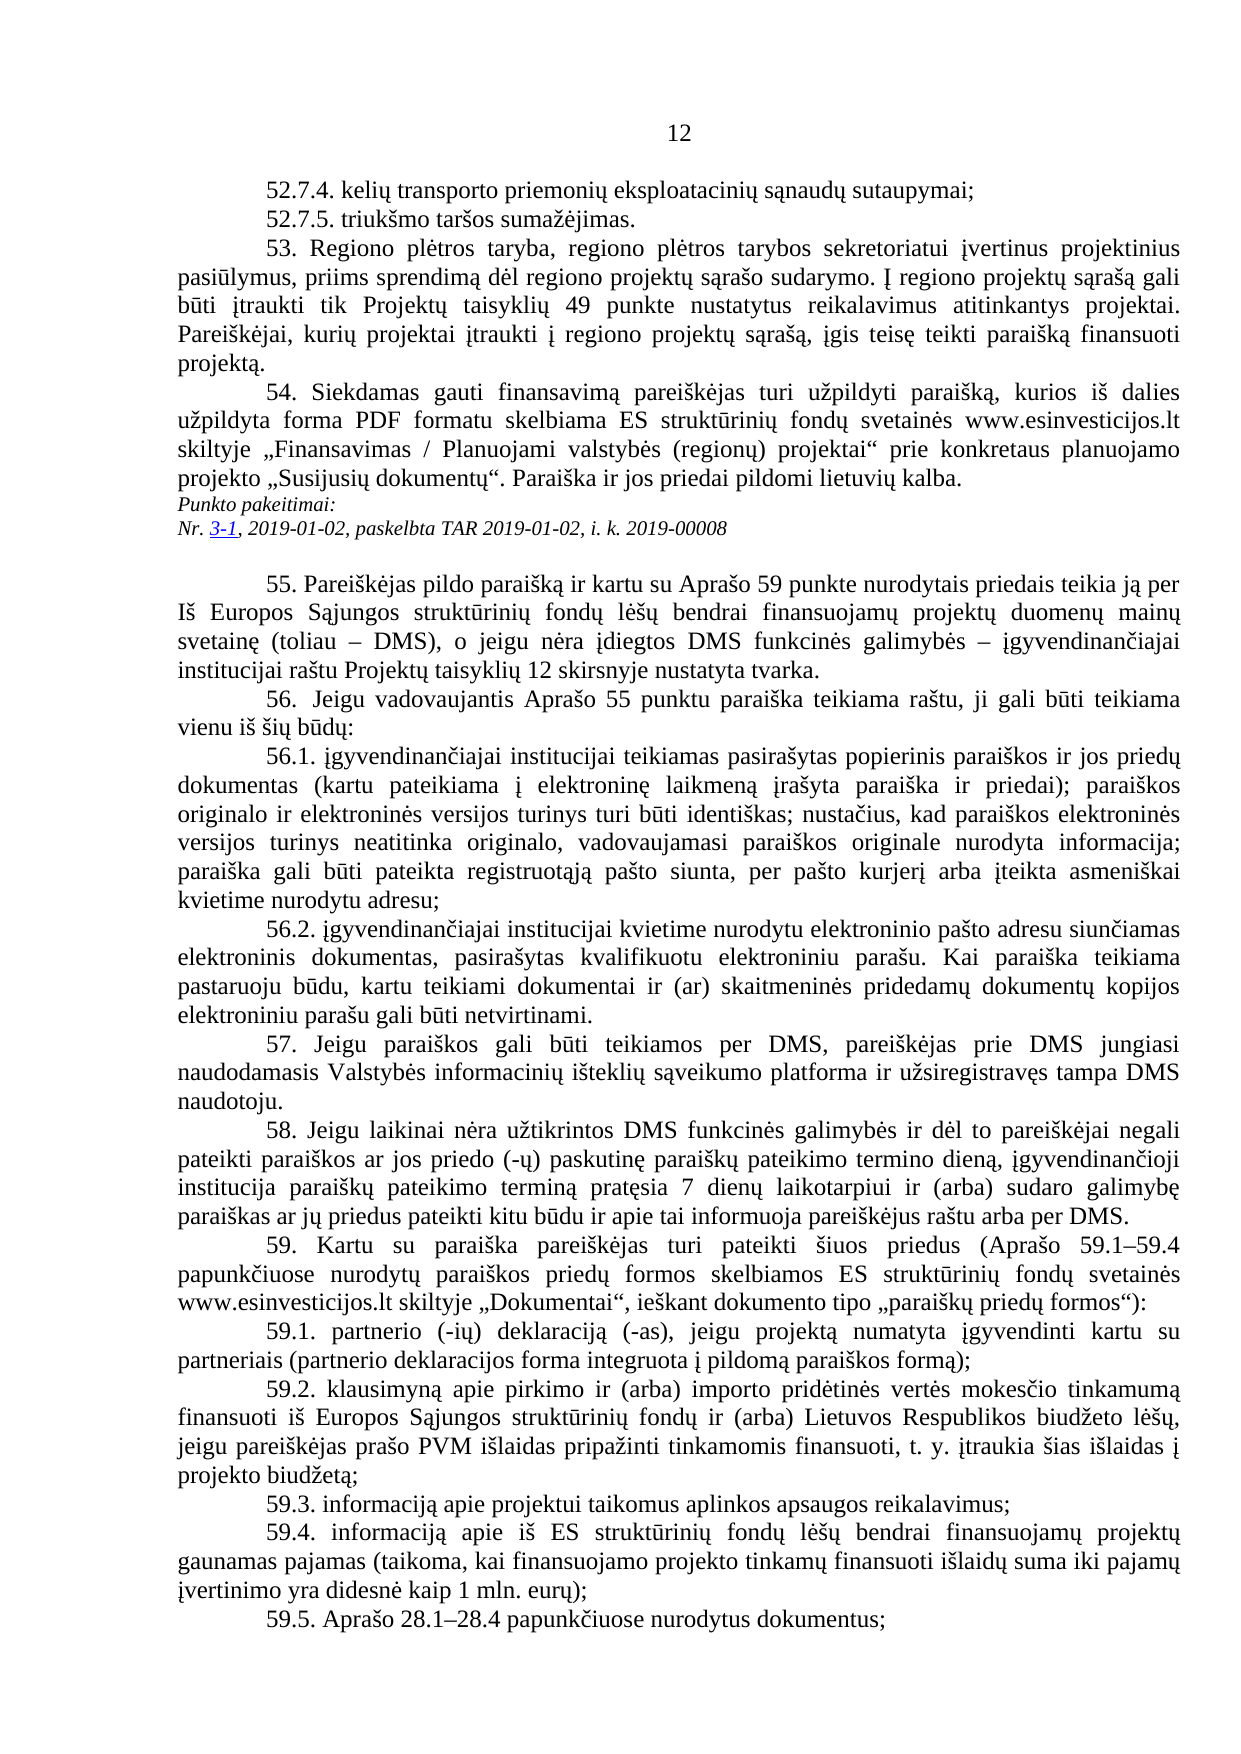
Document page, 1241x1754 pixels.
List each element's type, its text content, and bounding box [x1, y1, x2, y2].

text 59.4. informaciją apie iš ES struktūrinių fondų lėšų bendrai finansuojamų projektų gaunamas pajamas (taikoma, kai finansuojamo projekto tinkamų finansuoti išlaidų suma iki pajamų įvertinimo yra didesnė kaip 1 mln. eurų); [177, 1517, 1181, 1604]
text Nr. 3-1, 2019-01-02, paskelbta TAR 2019-01-02, i. k. 2019-00008 [177, 516, 1181, 540]
text 59.1. partnerio (-ių) deklaraciją (-as), jeigu projektą numatyta įgyvendinti kartu su partneriais (partnerio deklaracijos forma integruota į pildomą paraiškos formą); [177, 1316, 1181, 1374]
text 59.5. Aprašo 28.1–28.4 papunkčiuose nurodytus dokumentus; [177, 1604, 1181, 1632]
text 52.7.5. triukšmo taršos sumažėjimas. [177, 204, 1181, 233]
text 57. Jeigu paraiškos gali būti teikiamos per DMS, pareiškėjas prie DMS jungiasi naudodamasis Valstybės informacinių išteklių sąveikumo platforma ir užsiregistravęs tampa DMS naudotoju. [177, 1029, 1181, 1115]
text 56.1. įgyvendinančiajai institucijai teikiamas pasirašytas popierinis paraiškos ir jos priedų dokumentas (kartu pateikiama į elektroninę laikmeną įrašyta paraiška ir priedai); paraiškos originalo ir elektroninės versijos turinys turi būti identiškas; nustačius, kad paraiškos elektroninės versijos turinys neatitinka originalo, vadovaujamasi paraiškos originale nurodyta informacija; paraiška gali būti pateikta registruotąją pašto siunta, per pašto kurjerį arba įteikta asmeniškai kvietime nurodytu adresu; [177, 741, 1181, 914]
text 59.2. klausimyną apie pirkimo ir (arba) importo pridėtinės vertės mokesčio tinkamumą finansuoti iš Europos Sąjungos struktūrinių fondų ir (arba) Lietuvos Respublikos biudžeto lėšų, jeigu pareiškėjas prašo PVM išlaidas pripažinti tinkamomis finansuoti, t. y. įtraukia šias išlaidas į projekto biudžetą; [177, 1374, 1181, 1489]
text 52.7.4. kelių transporto priemonių eksploatacinių sąnaudų sutaupymai; [177, 176, 1181, 204]
text 59. Kartu su paraiška pareiškėjas turi pateikti šiuos priedus (Aprašo 59.1–59.4 papunkčiuose nurodytų paraiškos priedų formos skelbiamos ES struktūrinių fondų svetainės www.esinvesticijos.lt skiltyje „Dokumentai“, ieškant dokumento tipo „paraiškų priedų formos“): [177, 1230, 1181, 1316]
text 55. Pareiškėjas pildo paraišką ir kartu su Aprašo 59 punkte nurodytais priedais teikia ją per Iš Europos Sąjungos struktūrinių fondų lėšų bendrai finansuojamų projektų duomenų mainų svetainę (toliau – DMS), o jeigu nėra įdiegtos DMS funkcinės galimybės – įgyvendinančiajai institucijai raštu Projektų taisyklių 12 skirsnyje nustatyta tvarka. [177, 569, 1181, 684]
text Punkto pakeitimai: [177, 492, 1181, 516]
text 53. Regiono plėtros taryba, regiono plėtros tarybos sekretoriatui įvertinus projektinius pasiūlymus, priims sprendimą dėl regiono projektų sąrašo sudarymo. Į regiono projektų sąrašą gali būti įtraukti tik Projektų taisyklių 49 punkte nustatytus reikalavimus atitinkantys projektai. Pareiškėjai, kurių projektai įtraukti į regiono projektų sąrašą, įgis teisę teikti paraišką finansuoti projektą. [177, 233, 1181, 377]
text 58. Jeigu laikinai nėra užtikrintos DMS funkcinės galimybės ir dėl to pareiškėjai negali pateikti paraiškos ar jos priedo (-ų) paskutinę paraiškų pateikimo termino dieną, įgyvendinančioji institucija paraiškų pateikimo terminą pratęsia 7 dienų laikotarpiui ir (arba) sudaro galimybę paraiškas ar jų priedus pateikti kitu būdu ir apie tai informuoja pareiškėjus raštu arba per DMS. [177, 1115, 1181, 1230]
text 56. Jeigu vadovaujantis Aprašo 55 punktu paraiška teikiama raštu, ji gali būti teikiama vienu iš šių būdų: [177, 684, 1181, 741]
text 54. Siekdamas gauti finansavimą pareiškėjas turi užpildyti paraišką, kurios iš dalies užpildyta forma PDF formatu skelbiama ES struktūrinių fondų svetainės www.esinvesticijos.lt skiltyje „Finansavimas / Planuojami valstybės (regionų) projektai“ prie konkretaus planuojamo projekto „Susijusių dokumentų“. Paraiška ir jos priedai pildomi lietuvių kalba. [177, 377, 1181, 492]
text 59.3. informaciją apie projektui taikomus aplinkos apsaugos reikalavimus; [177, 1489, 1181, 1517]
text 56.2. įgyvendinančiajai institucijai kvietime nurodytu elektroninio pašto adresu siunčiamas elektroninis dokumentas, pasirašytas kvalifikuotu elektroniniu parašu. Kai paraiška teikiama pastaruoju būdu, kartu teikiami dokumentai ir (ar) skaitmeninės pridedamų dokumentų kopijos elektroniniu parašu gali būti netvirtinami. [177, 914, 1181, 1029]
